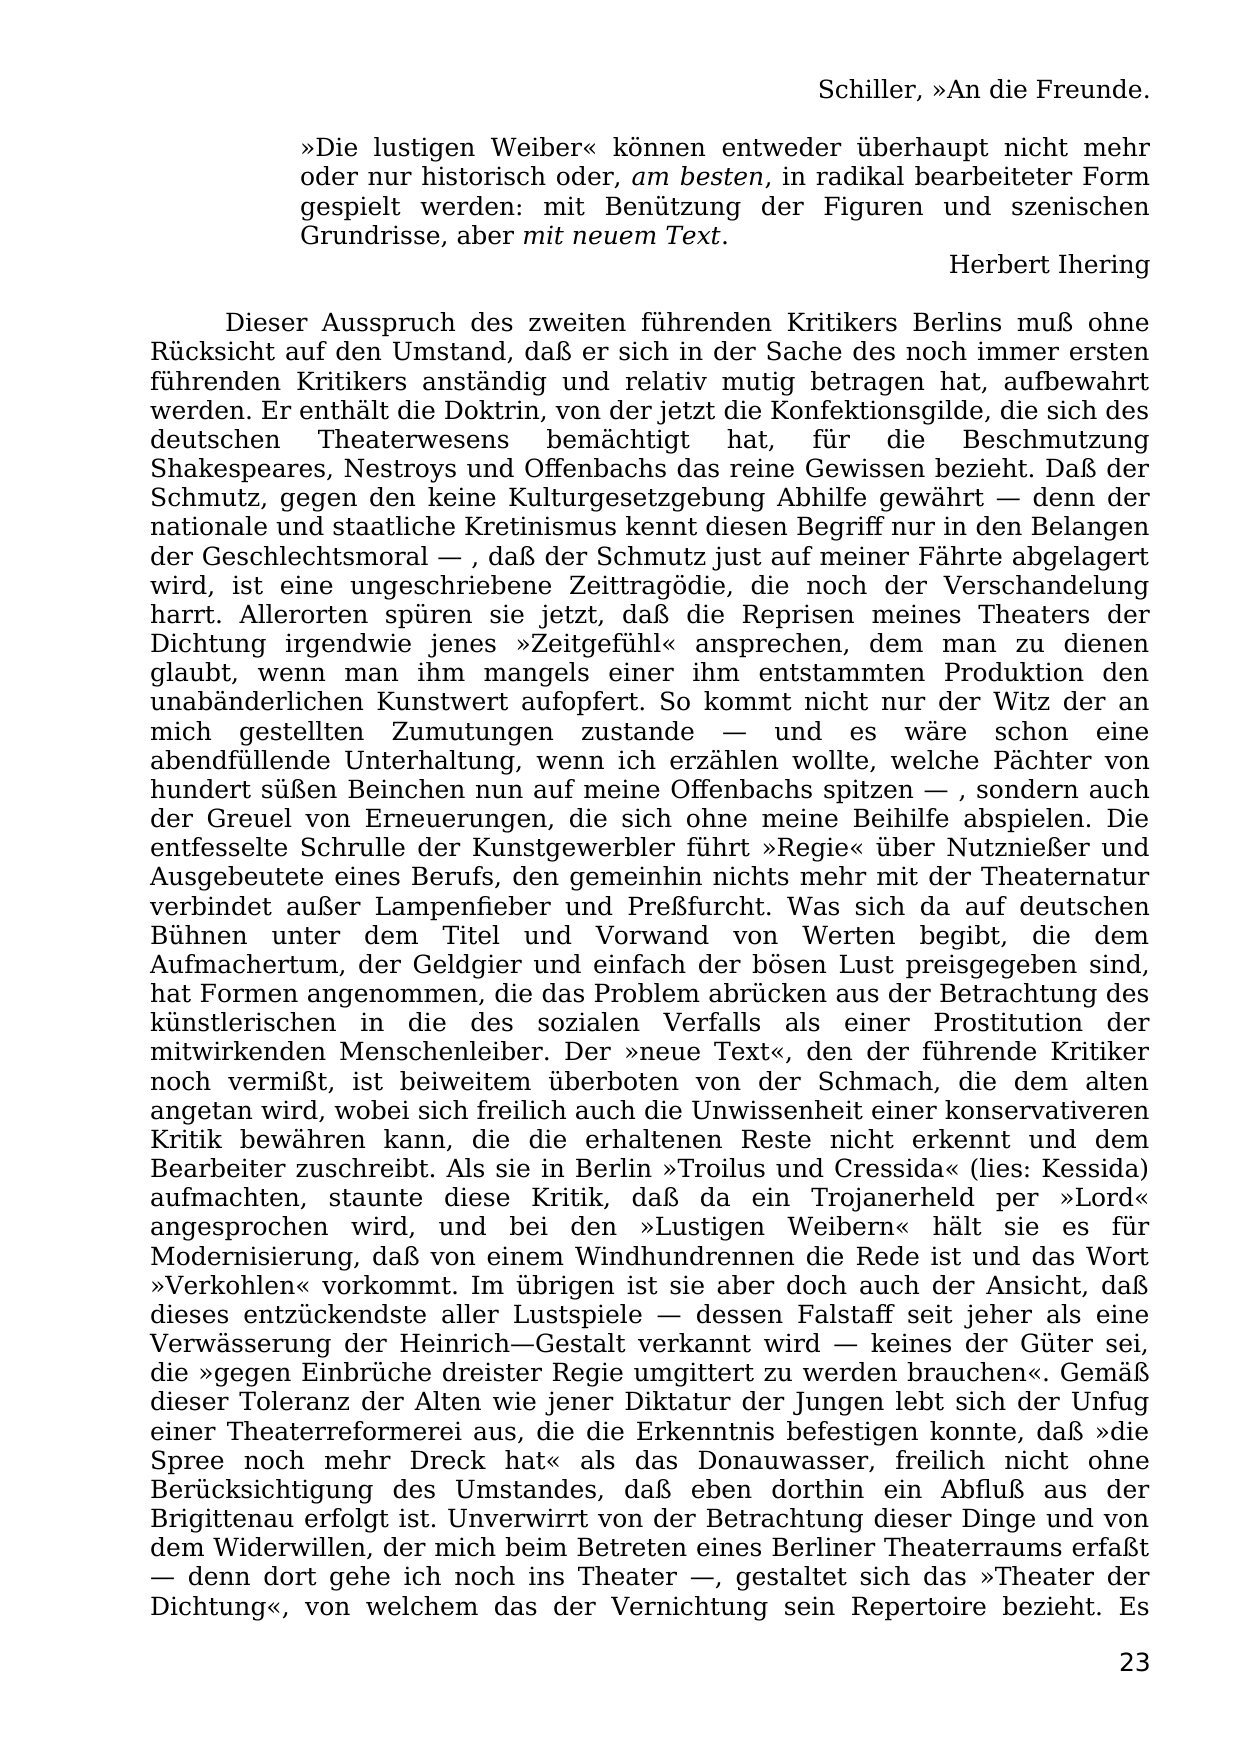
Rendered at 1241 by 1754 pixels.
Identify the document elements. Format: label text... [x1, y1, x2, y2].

text Dieser Ausspruch des zweiten führenden Kritikers Berlins muß ohne Rücksicht auf den Umstand, daß er sich in der Sache des noch immer ersten führenden Kritikers anständig und relativ mutig betragen hat, aufbewahrt werden. Er enthält die Doktrin, von der jetzt die Konfektionsgilde, die sich des deutschen Theaterwesens bemächtigt hat, für die Beschmutzung Shakespeares, Nestroys und Offenbachs das reine Gewissen bezieht. Daß der Schmutz, gegen den keine Kulturgesetzgebung Abhilfe gewährt — denn der nationale und staatliche Kretinismus kennt diesen Begriff nur in den Belangen der Geschlechtsmoral — , daß der Schmutz just auf meiner Fährte abgelagert wird, ist eine ungeschriebene Zeittragödie, die noch der Verschandelung harrt. Allerorten spüren sie jetzt, daß die Reprisen meines Theaters der Dichtung irgendwie jenes »Zeitgefühl« ansprechen, dem man zu dienen glaubt, wenn man ihm mangels einer ihm entstammten Produktion den unabänderlichen Kunstwert aufopfert. So kommt nicht nur der Witz der an mich gestellten Zumutungen zustande — und es wäre schon eine abendfüllende Unterhaltung, wenn ich erzählen wollte, welche Pächter von hundert süßen Beinchen nun auf meine Offenbachs spitzen — , sondern auch der Greuel von Erneuerungen, die sich ohne meine Beihilfe abspielen. Die entfesselte Schrulle der Kunstgewerbler führt »Regie« über Nutznießer und Ausgebeutete eines Berufs, den gemeinhin nichts mehr mit der Theaternatur verbindet außer Lampenfieber und Preßfurcht. Was sich da auf deutschen Bühnen unter dem Titel und Vorwand von Werten begibt, die dem Aufmachertum, der Geldgier und einfach der bösen Lust preisgegeben sind, hat Formen angenommen, die das Problem abrücken aus der Betrachtung des künstlerischen in die des sozialen Verfalls als einer Prostitution der mitwirkenden Menschenleiber. Der »neue Text«, den der führende Kritiker noch vermißt, ist beiweitem überboten von der Schmach, die dem alten angetan wird, wobei sich freilich auch die Unwissenheit einer konservativeren Kritik bewähren kann, die die erhaltenen Reste nicht erkennt und dem Bearbeiter zuschreibt. Als sie in Berlin »Troilus und Cressida« (lies: Kessida) aufmachten, staunte diese Kritik, daß da ein Trojanerheld per »Lord« angesprochen wird, und bei den »Lustigen Weibern« hält sie es für Modernisierung, daß von einem Windhundrennen die Rede ist und das Wort »Verkohlen« vorkommt. Im übrigen ist sie aber doch auch der Ansicht, daß dieses entzückendste aller Lustspiele — dessen Falstaff seit jeher als eine Verwässerung der Heinrich—Gestalt verkannt wird — keines der Güter sei, die »gegen Einbrüche dreister Regie umgittert zu werden brauchen«. Gemäß dieser Toleranz der Alten wie jener Diktatur der Jungen lebt sich der Unfug einer Theaterreformerei aus, die die Erkenntnis befestigen konnte, daß »die Spree noch mehr Dreck hat« als das Donauwasser, freilich nicht ohne Berücksichtigung des Umstandes, daß eben dorthin ein Abfluß aus der Brigittenau erfolgt ist. Unverwirrt von der Betrachtung dieser Dinge und von dem Widerwillen, der mich beim Betreten eines Berliner Theaterraums erfaßt — denn dort gehe ich noch ins Theater —, gestaltet sich das »Theater der Dichtung«, von welchem das der Vernichtung sein Repertoire bezieht. Es [150, 308, 1151, 1621]
text Schiller, »An die Freunde. [150, 75, 1151, 104]
text Herbert Ihering [150, 250, 1151, 279]
text »Die lustigen Weiber« können entweder überhaupt nicht mehr oder nur historisch oder, am besten, in radikal bearbeiteter Form gespielt werden: mit Benützung der Figuren und szenischen Grundrisse, aber mit neuem Text. [300, 133, 1151, 250]
